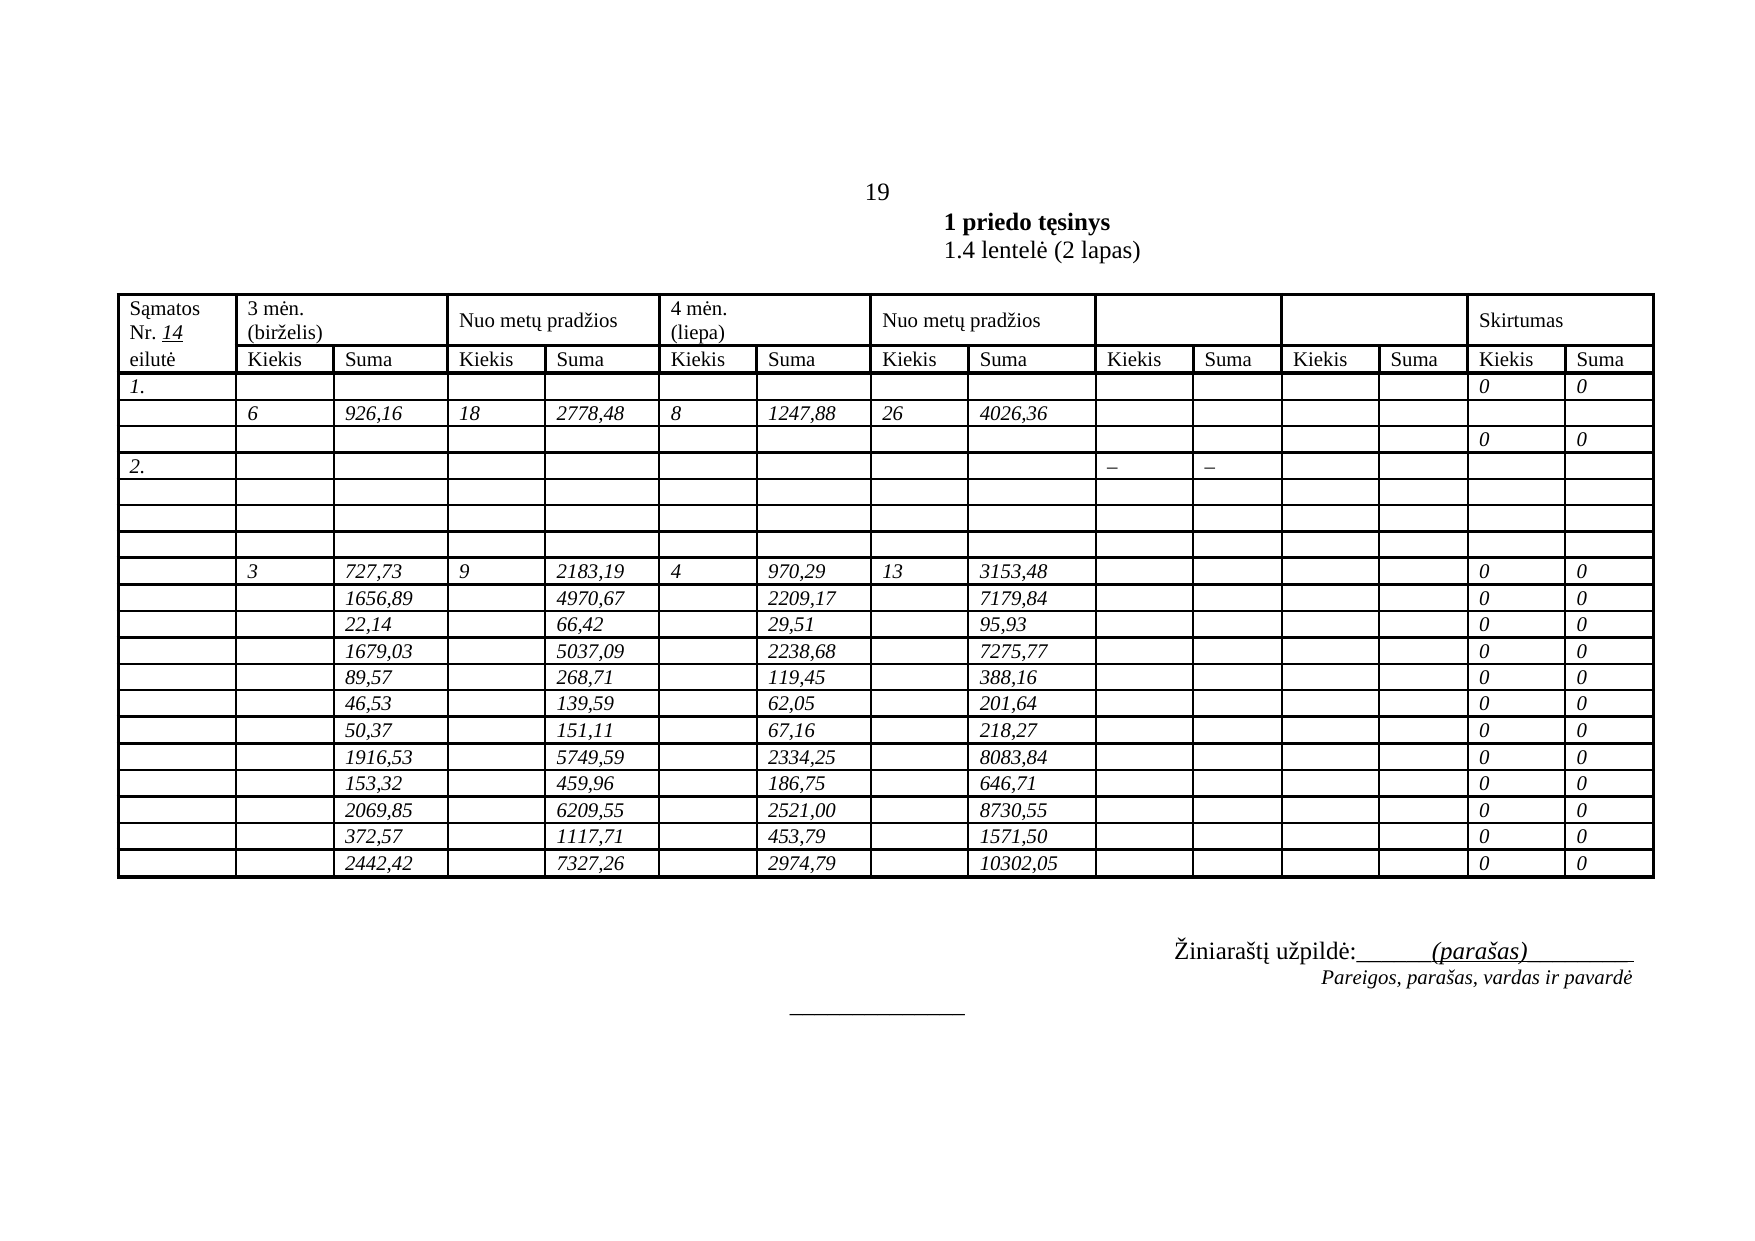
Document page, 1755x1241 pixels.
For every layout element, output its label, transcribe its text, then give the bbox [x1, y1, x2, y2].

table_cell 0 [1469, 851, 1564, 875]
table_cell Suma [547, 347, 658, 371]
table_cell [1380, 375, 1467, 398]
table_cell – [1097, 454, 1192, 478]
table_cell 46,53 [335, 691, 447, 715]
table_cell [546, 375, 658, 398]
table_cell [1380, 559, 1467, 583]
table_cell [872, 586, 967, 610]
table_cell Kiekis [1469, 347, 1564, 371]
table_cell [1283, 480, 1378, 504]
table_cell 388,16 [969, 665, 1095, 689]
table_cell [335, 454, 447, 478]
table_cell [872, 824, 967, 848]
table_cell [1194, 771, 1281, 795]
table_cell [1469, 506, 1564, 530]
table_cell [237, 375, 333, 398]
table_cell [872, 506, 967, 530]
table_cell [449, 824, 544, 848]
table_cell [1380, 745, 1467, 769]
table_cell 95,93 [969, 612, 1095, 636]
table_cell 7179,84 [969, 586, 1095, 610]
table_cell 727,73 [335, 559, 447, 583]
table_cell [969, 454, 1095, 478]
table_cell [120, 851, 235, 875]
table_cell [1283, 639, 1378, 663]
table_cell [1469, 454, 1564, 478]
table_cell 2209,17 [758, 586, 870, 610]
table_cell 201,64 [969, 691, 1095, 715]
table_cell [449, 851, 544, 875]
table_cell Suma [335, 347, 446, 371]
table_cell [1283, 798, 1378, 822]
table_cell 0 [1469, 612, 1564, 636]
table_cell 0 [1566, 824, 1652, 848]
table_cell 0 [1469, 375, 1564, 398]
table_cell 2069,85 [335, 798, 447, 822]
table_cell [872, 771, 967, 795]
table_cell [1380, 771, 1467, 795]
table_cell [1097, 480, 1192, 504]
table_cell 9 [449, 559, 544, 583]
table_cell Kiekis [449, 347, 544, 371]
table_cell [1566, 506, 1652, 530]
table_cell [1097, 533, 1192, 556]
table_cell [1194, 559, 1281, 583]
table_cell 7327,26 [546, 851, 658, 875]
table_cell 926,16 [335, 401, 447, 425]
table_cell [1097, 559, 1192, 583]
table_cell [660, 771, 756, 795]
table_cell [660, 798, 756, 822]
table_cell 0 [1566, 639, 1652, 663]
table_cell [449, 798, 544, 822]
table_header Nuo metų pradžios [872, 296, 1094, 344]
table_cell [1380, 586, 1467, 610]
table_cell [1097, 745, 1192, 769]
table_cell [335, 506, 447, 530]
table_cell 1. [120, 375, 235, 398]
table_cell [335, 427, 447, 451]
table_cell [1283, 745, 1378, 769]
table_cell [1283, 612, 1378, 636]
table_cell 3153,48 [969, 559, 1095, 583]
table_cell [1380, 691, 1467, 715]
table_cell [1283, 533, 1378, 556]
table_cell [237, 691, 333, 715]
table_cell Kiekis [1097, 347, 1192, 371]
table_cell [660, 824, 756, 848]
table_cell 0 [1566, 427, 1652, 451]
table_cell [872, 533, 967, 556]
table_cell [1469, 533, 1564, 556]
table_cell 18 [449, 401, 544, 425]
table_cell 0 [1469, 559, 1564, 583]
table_cell [1283, 851, 1378, 875]
table_cell 0 [1469, 665, 1564, 689]
table_cell [449, 665, 544, 689]
table_cell [1194, 798, 1281, 822]
table_cell [237, 586, 333, 610]
table_cell [1097, 506, 1192, 530]
table_cell [449, 745, 544, 769]
table_cell 6209,55 [546, 798, 658, 822]
table_cell 0 [1566, 718, 1652, 742]
table_cell [120, 586, 235, 610]
table_cell [1380, 454, 1467, 478]
text ______________ [118, 989, 1636, 1018]
table_cell [1469, 480, 1564, 504]
table_cell 8 [660, 401, 756, 425]
table_cell 0 [1566, 771, 1652, 795]
table_cell 453,79 [758, 824, 870, 848]
table_cell [1097, 691, 1192, 715]
table_cell 2974,79 [758, 851, 870, 875]
table_cell [1283, 691, 1378, 715]
table_cell [1097, 771, 1192, 795]
table_header [1097, 296, 1280, 344]
table_cell [660, 454, 756, 478]
table_cell 0 [1566, 559, 1652, 583]
table_cell [969, 533, 1095, 556]
table_cell [449, 533, 544, 556]
table_cell 0 [1566, 745, 1652, 769]
table_cell 7275,77 [969, 639, 1095, 663]
table_cell 2. [120, 454, 235, 478]
table_cell [1283, 586, 1378, 610]
table_cell [969, 375, 1095, 398]
table_cell [120, 533, 235, 556]
table_cell [237, 718, 333, 742]
table_cell 4 [660, 559, 756, 583]
table_cell 186,75 [758, 771, 870, 795]
table_cell [120, 639, 235, 663]
table_cell [1380, 665, 1467, 689]
table_cell [1380, 824, 1467, 848]
table_cell [546, 480, 658, 504]
table_cell [237, 480, 333, 504]
table_cell Kiekis [661, 347, 755, 371]
table_cell 1656,89 [335, 586, 447, 610]
text 1 priedo tęsinys [118, 207, 1636, 235]
table_cell [1380, 427, 1467, 451]
table_cell [1566, 401, 1652, 425]
table_cell [237, 427, 333, 451]
table_cell 13 [872, 559, 967, 583]
table_cell [1097, 612, 1192, 636]
table_cell [1469, 401, 1564, 425]
table_cell 0 [1566, 586, 1652, 610]
table_cell 6 [237, 401, 333, 425]
table_cell [449, 586, 544, 610]
table_cell [872, 665, 967, 689]
table_cell [969, 427, 1095, 451]
table_cell [660, 665, 756, 689]
table_cell [120, 401, 235, 425]
table_cell [120, 771, 235, 795]
table_cell [449, 506, 544, 530]
table_cell [660, 639, 756, 663]
table_cell 0 [1566, 665, 1652, 689]
table_cell [1380, 851, 1467, 875]
table_cell [1283, 824, 1378, 848]
table_cell 67,16 [758, 718, 870, 742]
table_cell [120, 798, 235, 822]
table_cell 10302,05 [969, 851, 1095, 875]
table_cell 8730,55 [969, 798, 1095, 822]
table_cell [660, 745, 756, 769]
table_cell [449, 480, 544, 504]
table_cell 4970,67 [546, 586, 658, 610]
table_cell 1571,50 [969, 824, 1095, 848]
table_cell [237, 533, 333, 556]
table_cell [660, 427, 756, 451]
table_cell 0 [1469, 718, 1564, 742]
table_header Nuo metų pradžios [449, 296, 658, 344]
table_cell [1097, 375, 1192, 398]
table_cell [335, 480, 447, 504]
table_cell Suma [1195, 347, 1280, 371]
table_cell [449, 718, 544, 742]
table_cell [120, 506, 235, 530]
table_cell 218,27 [969, 718, 1095, 742]
table_cell [1283, 559, 1378, 583]
table_cell [1283, 375, 1378, 398]
table_cell [872, 375, 967, 398]
table_header 3 mėn. (birželis) [238, 296, 446, 344]
table_cell [1380, 798, 1467, 822]
table_cell [335, 375, 447, 398]
table_cell Kiekis [238, 347, 332, 371]
table_cell 459,96 [546, 771, 658, 795]
table_cell [1283, 427, 1378, 451]
table_cell [1097, 718, 1192, 742]
table_cell [1097, 427, 1192, 451]
table_cell [1194, 745, 1281, 769]
table_cell 5037,09 [546, 639, 658, 663]
table_cell 0 [1469, 745, 1564, 769]
table_cell [237, 798, 333, 822]
table_cell [1097, 665, 1192, 689]
table_cell 646,71 [969, 771, 1095, 795]
table_cell 0 [1566, 798, 1652, 822]
table_cell [660, 691, 756, 715]
table_cell 22,14 [335, 612, 447, 636]
table_cell [1380, 612, 1467, 636]
table_cell [660, 718, 756, 742]
table_header Sąmatos Nr. 14 [120, 296, 235, 344]
table_cell [872, 851, 967, 875]
table_cell [1194, 612, 1281, 636]
table_cell 50,37 [335, 718, 447, 742]
table_cell [1380, 533, 1467, 556]
table_cell [758, 375, 870, 398]
table_cell 3 [237, 559, 333, 583]
table_cell 2334,25 [758, 745, 870, 769]
table_cell 4026,36 [969, 401, 1095, 425]
table_header Skirtumas [1469, 296, 1652, 344]
table_cell [1194, 851, 1281, 875]
table_cell 0 [1469, 691, 1564, 715]
table_cell Suma [1567, 347, 1652, 371]
table_cell [546, 533, 658, 556]
table_cell [120, 665, 235, 689]
table_cell [120, 480, 235, 504]
table_cell Kiekis [1283, 347, 1378, 371]
table_cell [1380, 401, 1467, 425]
table_cell 0 [1469, 798, 1564, 822]
table_cell 0 [1469, 586, 1564, 610]
table_cell [1194, 665, 1281, 689]
table_cell 119,45 [758, 665, 870, 689]
table_cell [120, 559, 235, 583]
table_cell 26 [872, 401, 967, 425]
table_cell [546, 427, 658, 451]
table_cell [1194, 824, 1281, 848]
table_cell [1380, 506, 1467, 530]
table_cell [120, 691, 235, 715]
table_cell [1380, 718, 1467, 742]
table_cell [237, 454, 333, 478]
table_cell [872, 612, 967, 636]
table_cell [872, 798, 967, 822]
table_cell 0 [1469, 639, 1564, 663]
table_cell 0 [1469, 771, 1564, 795]
table_cell 2521,00 [758, 798, 870, 822]
table_cell [872, 480, 967, 504]
table_cell [758, 454, 870, 478]
table_cell [449, 639, 544, 663]
table_cell [449, 771, 544, 795]
table_cell [237, 665, 333, 689]
text Žiniaraštį užpildė:______(parašas)________ [118, 936, 1636, 965]
table_cell [1097, 798, 1192, 822]
table_cell 29,51 [758, 612, 870, 636]
table_cell [1566, 533, 1652, 556]
table_cell 151,11 [546, 718, 658, 742]
table_cell 8083,84 [969, 745, 1095, 769]
table_cell [237, 745, 333, 769]
table_cell [758, 506, 870, 530]
table_cell [660, 612, 756, 636]
table_cell [1380, 480, 1467, 504]
table_cell [1194, 375, 1281, 398]
table_cell [1283, 665, 1378, 689]
table_cell [872, 427, 967, 451]
table_cell [1566, 454, 1652, 478]
text Pareigos, parašas, vardas ir pavardė [118, 965, 1636, 989]
table_cell [969, 506, 1095, 530]
table_cell [872, 718, 967, 742]
table_cell [969, 480, 1095, 504]
table_cell [237, 639, 333, 663]
table_cell 153,32 [335, 771, 447, 795]
table_cell 2442,42 [335, 851, 447, 875]
table_cell 139,59 [546, 691, 658, 715]
table_cell [1283, 401, 1378, 425]
table_cell [1097, 851, 1192, 875]
table_header [1283, 296, 1466, 344]
table_cell [660, 480, 756, 504]
table_cell [660, 586, 756, 610]
table_cell [1097, 586, 1192, 610]
table_cell 0 [1469, 427, 1564, 451]
table_cell Kiekis [872, 347, 967, 371]
table_cell 1247,88 [758, 401, 870, 425]
table_cell [335, 533, 447, 556]
table_cell 1679,03 [335, 639, 447, 663]
table_cell [1194, 718, 1281, 742]
table_cell [1283, 506, 1378, 530]
table_cell 89,57 [335, 665, 447, 689]
table_cell [237, 612, 333, 636]
table_cell [237, 506, 333, 530]
table_cell [449, 691, 544, 715]
table_cell [872, 691, 967, 715]
table_cell Suma [758, 347, 869, 371]
table_cell [120, 612, 235, 636]
table_cell [237, 771, 333, 795]
table_cell [1283, 718, 1378, 742]
table_cell 0 [1566, 691, 1652, 715]
table_cell [546, 506, 658, 530]
table_cell [120, 745, 235, 769]
table_cell [449, 612, 544, 636]
table_cell 1916,53 [335, 745, 447, 769]
table_cell 62,05 [758, 691, 870, 715]
table_cell [758, 480, 870, 504]
table_cell [449, 427, 544, 451]
table_cell [1283, 771, 1378, 795]
table_cell 2183,19 [546, 559, 658, 583]
table_cell [1380, 639, 1467, 663]
table_cell [1283, 454, 1378, 478]
table_cell [758, 427, 870, 451]
table_cell [1194, 480, 1281, 504]
table_cell [758, 533, 870, 556]
table_cell [1097, 824, 1192, 848]
table_cell 0 [1566, 612, 1652, 636]
table_cell 970,29 [758, 559, 870, 583]
table_header 4 mėn. (liepa) [661, 296, 869, 344]
table_cell [1194, 586, 1281, 610]
table_cell [120, 824, 235, 848]
table_cell 2778,48 [546, 401, 658, 425]
table_cell [1194, 401, 1281, 425]
table_cell [1194, 691, 1281, 715]
table_cell [660, 533, 756, 556]
table_cell [1194, 533, 1281, 556]
table_cell 2238,68 [758, 639, 870, 663]
table_cell [660, 375, 756, 398]
table_cell [546, 454, 658, 478]
table_cell [1194, 639, 1281, 663]
table_cell 1117,71 [546, 824, 658, 848]
table_cell eilutė [120, 344, 235, 371]
table_cell – [1194, 454, 1281, 478]
table_cell 66,42 [546, 612, 658, 636]
table_cell [237, 824, 333, 848]
table_cell [120, 427, 235, 451]
table_cell [660, 851, 756, 875]
table_cell [1566, 480, 1652, 504]
table_cell Suma [970, 347, 1094, 371]
table_cell 0 [1469, 824, 1564, 848]
table_cell [237, 851, 333, 875]
table_cell [449, 454, 544, 478]
text 1.4 lentelė (2 lapas) [118, 235, 1636, 264]
table_cell [1097, 639, 1192, 663]
table_cell 0 [1566, 375, 1652, 398]
table_cell 0 [1566, 851, 1652, 875]
table_cell [120, 718, 235, 742]
table_cell 268,71 [546, 665, 658, 689]
table_cell Suma [1381, 347, 1466, 371]
table_cell [872, 745, 967, 769]
table_cell 372,57 [335, 824, 447, 848]
table_cell [449, 375, 544, 398]
table_cell [1097, 401, 1192, 425]
table_cell [872, 639, 967, 663]
table_cell [660, 506, 756, 530]
table_cell 5749,59 [546, 745, 658, 769]
table_cell [1194, 427, 1281, 451]
table_cell [1194, 506, 1281, 530]
table_cell [872, 454, 967, 478]
